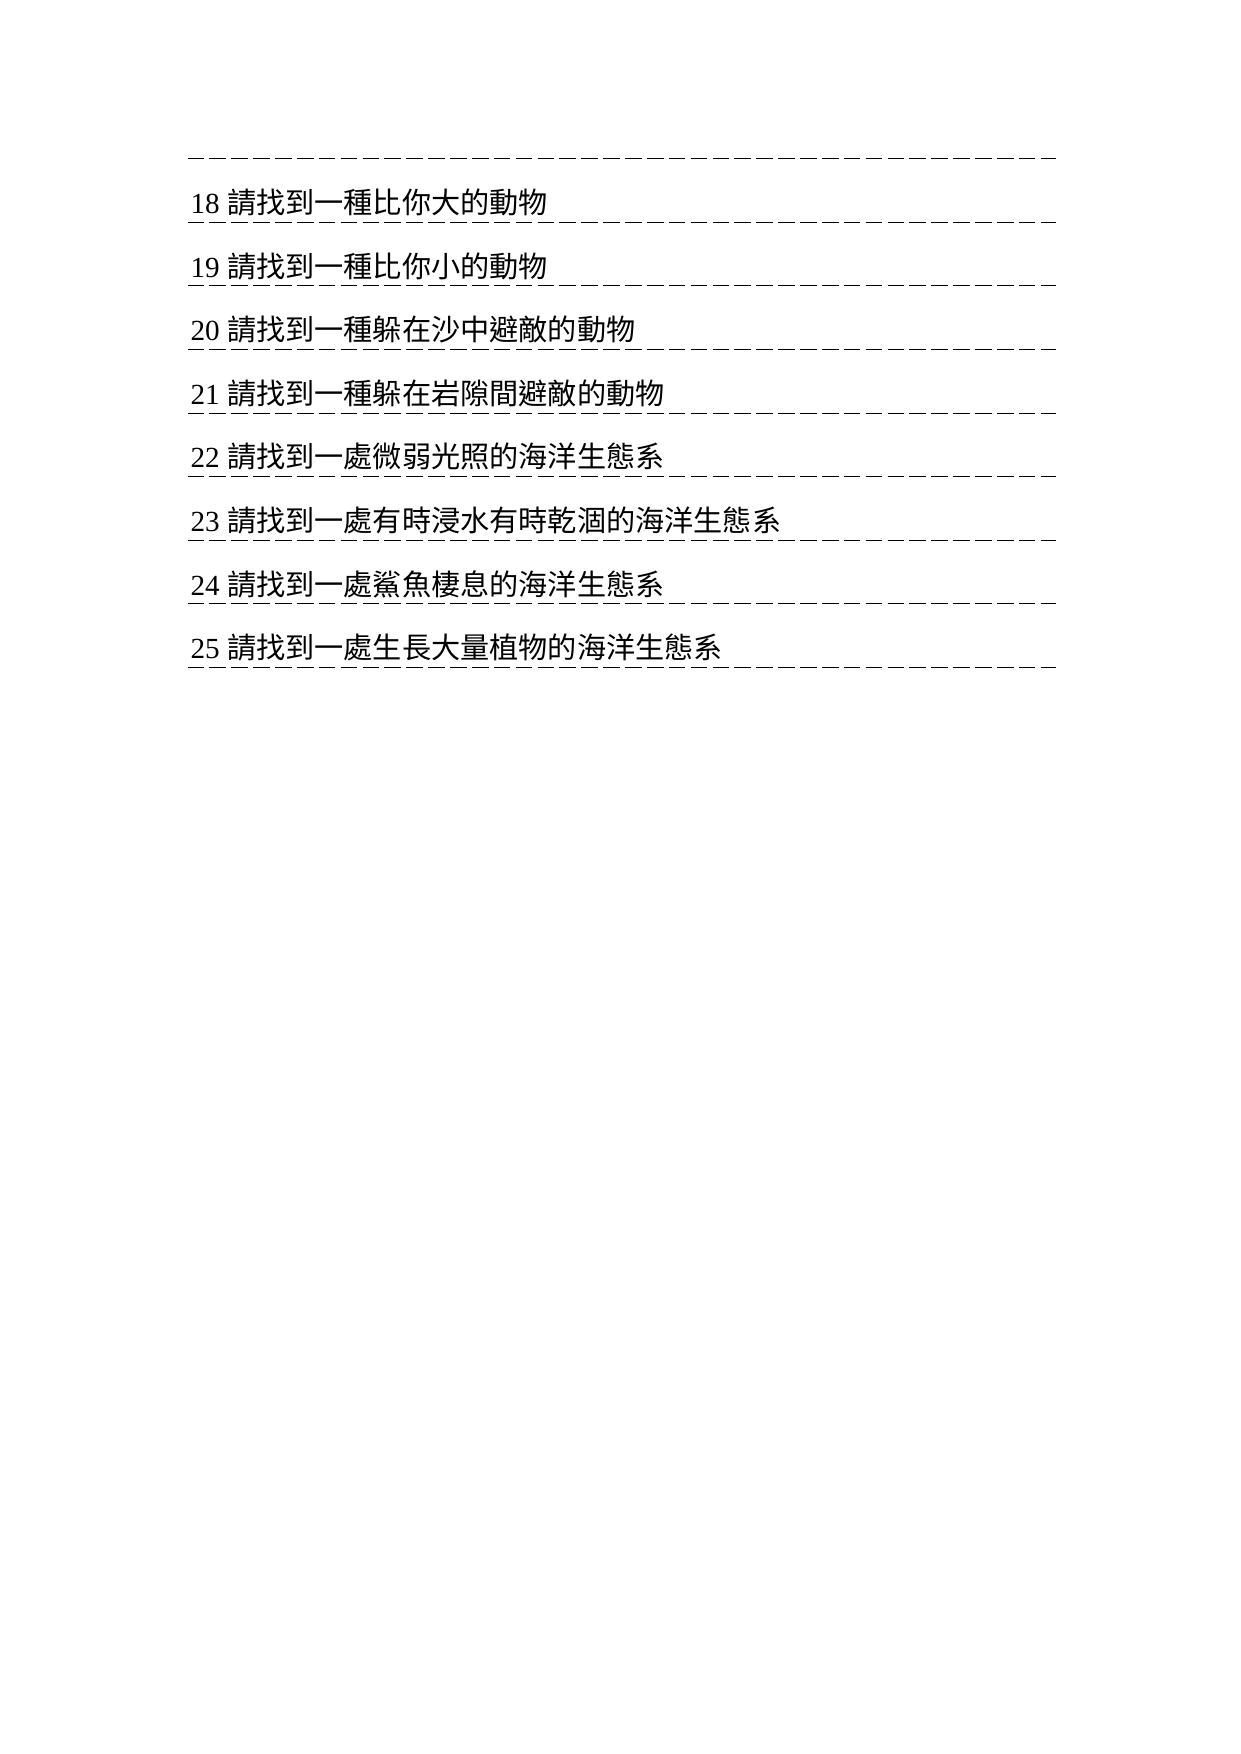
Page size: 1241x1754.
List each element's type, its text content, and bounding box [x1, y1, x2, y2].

table_cell 25 請找到一處生長大量植物的海洋生態系 [188, 603, 1056, 667]
table_cell 19 請找到一種比你小的動物 [188, 222, 1056, 285]
table_cell 23 請找到一處有時浸水有時乾涸的海洋生態系 [188, 476, 1056, 539]
table_cell 20 請找到一種躲在沙中避敵的動物 [188, 285, 1056, 349]
table_cell 18 請找到一種比你大的動物 [188, 158, 1056, 222]
table_cell 21 請找到一種躲在岩隙間避敵的動物 [188, 349, 1056, 412]
table_cell 24 請找到一處鯊魚棲息的海洋生態系 [188, 540, 1056, 603]
table_cell 22 請找到一處微弱光照的海洋生態系 [188, 413, 1056, 476]
